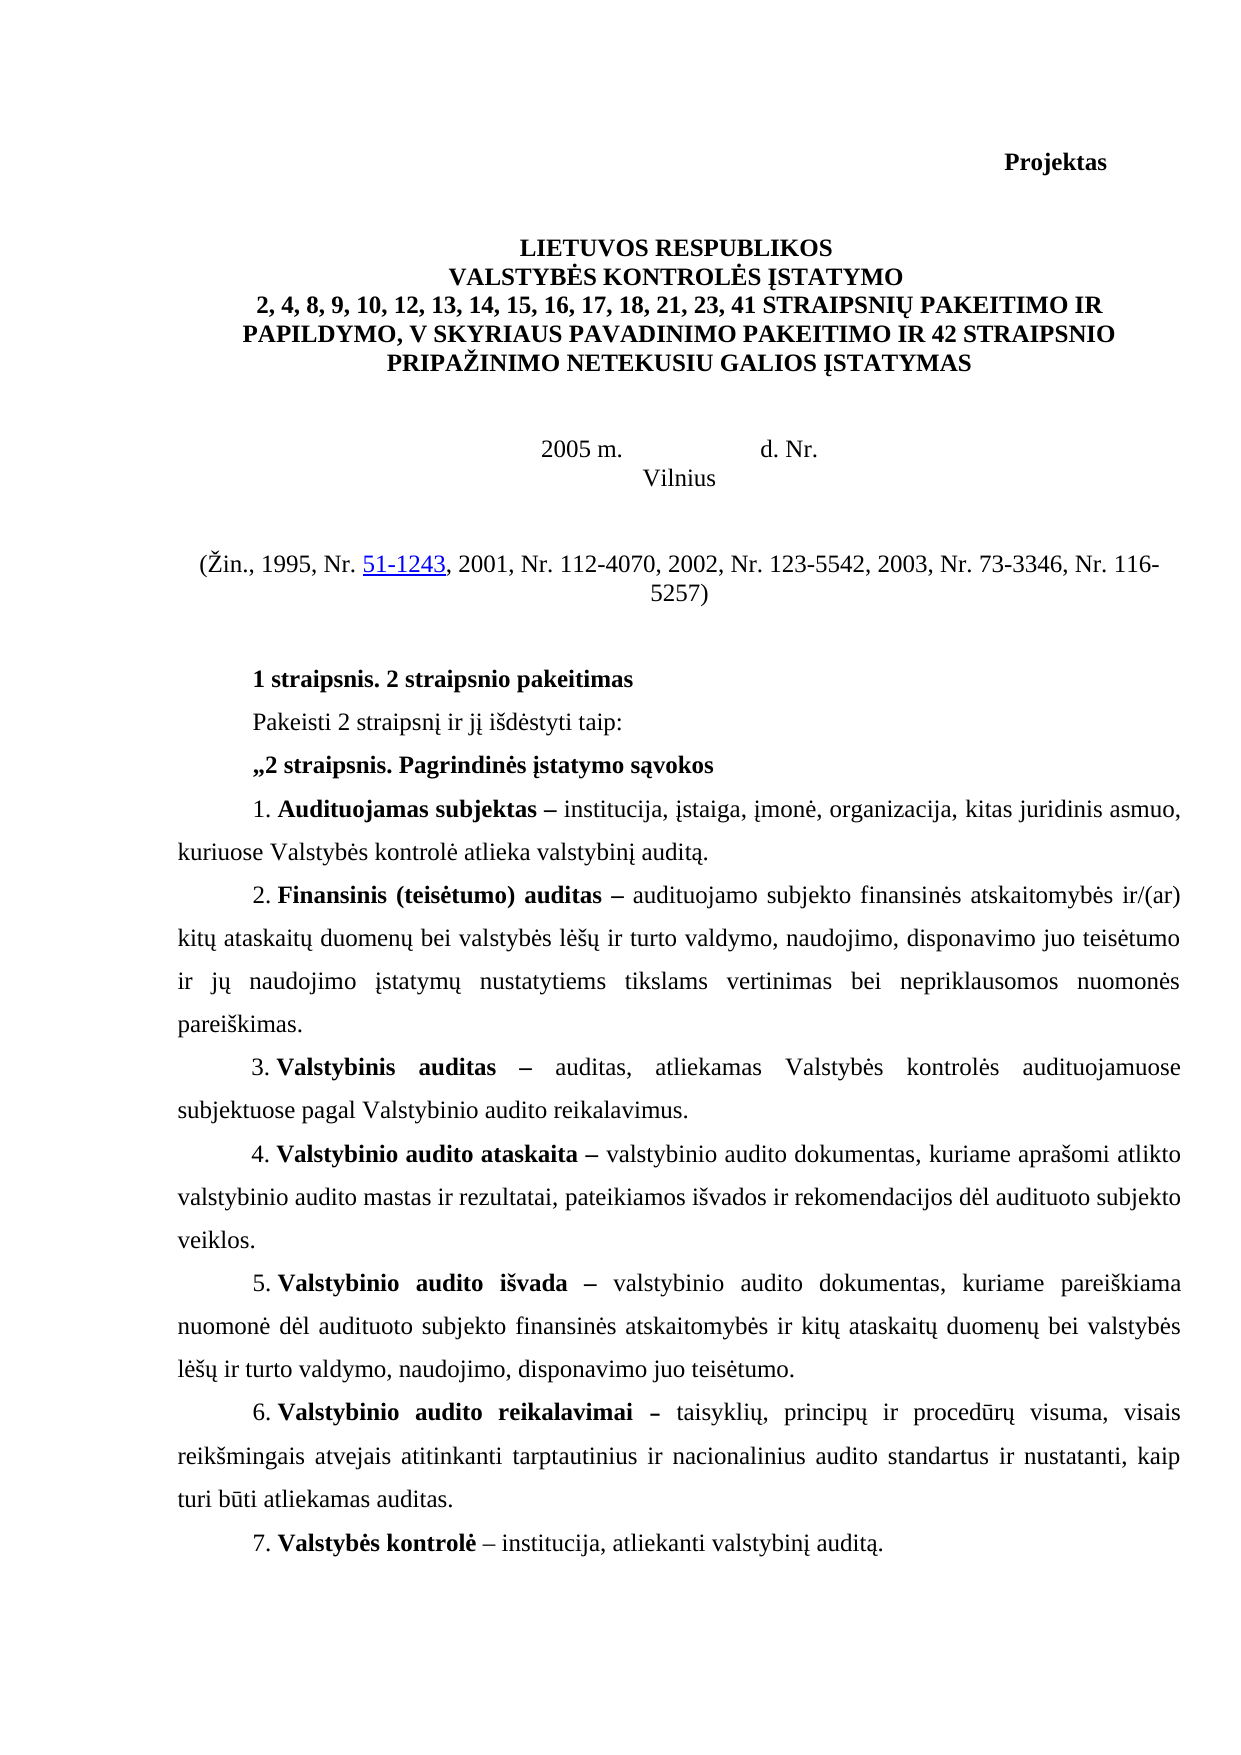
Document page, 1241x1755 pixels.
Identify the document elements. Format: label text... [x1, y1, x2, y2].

text (Žin., 1995, Nr. 51-1243, 2001, Nr. 112-4070, 2002, Nr. 123-5542, 2003, Nr. 73-3346, Nr. 116-5257) [177, 549, 1181, 607]
text 1. Audituojamas subjektas – institucija, įstaiga, įmonė, organizacija, kitas juridinis asmuo, kuriuose Valstybės kontrolė atlieka valstybinį auditą. [177, 794, 1181, 866]
text 1 straipsnis. 2 straipsnio pakeitimas [177, 664, 1181, 693]
text 7. Valstybės kontrolė – institucija, atliekanti valstybinį auditą. [177, 1528, 1181, 1556]
text 2005 m. d. Nr. [177, 434, 1181, 463]
text 6. Valstybinio audito reikalavimai – taisyklių, principų ir procedūrų visuma, visais reikšmingais atvejais atitinkanti tarptautinius ir nacionalinius audito standartus ir nustatanti, kaip turi būti atliekamas auditas. [177, 1397, 1181, 1513]
text 2, 4, 8, 9, 10, 12, 13, 14, 15, 16, 17, 18, 21, 23, 41 STRAIPSNIŲ PAKEITIMO IR PAPILDYMO, V SKYRIAUS PAVADINIMO PAKEITIMO IR 42 STRAIPSNIO PRIPAŽINIMO NETEKUSIU GALIOS ĮSTATYMAS [177, 291, 1181, 377]
text 2. Finansinis (teisėtumo) auditas – audituojamo subjekto finansinės atskaitomybės ir/(ar) kitų ataskaitų duomenų bei valstybės lėšų ir turto valdymo, naudojimo, disponavimo juo teisėtumo ir jų naudojimo įstatymų nustatytiems tikslams vertinimas bei nepriklausomos nuomonės pareiškimas. [177, 880, 1181, 1038]
text Pakeisti 2 straipsnį ir jį išdėstyti taip: [177, 707, 1181, 736]
text LIETUVOS RESPUBLIKOS [177, 233, 1181, 262]
text 4. Valstybinio audito ataskaita – valstybinio audito dokumentas, kuriame aprašomi atlikto valstybinio audito mastas ir rezultatai, pateikiamos išvados ir rekomendacijos dėl audituoto subjekto veiklos. [177, 1139, 1181, 1254]
text 5. Valstybinio audito išvada – valstybinio audito dokumentas, kuriame pareiškiama nuomonė dėl audituoto subjekto finansinės atskaitomybės ir kitų ataskaitų duomenų bei valstybės lėšų ir turto valdymo, naudojimo, disponavimo juo teisėtumo. [177, 1268, 1181, 1383]
text „2 straipsnis. Pagrindinės įstatymo sąvokos [177, 751, 1181, 779]
text Projektas [177, 147, 1181, 176]
text Vilnius [177, 463, 1181, 492]
text VALSTYBĖS KONTROLĖS ĮSTATYMO [177, 262, 1181, 291]
text 3. Valstybinis auditas – auditas, atliekamas Valstybės kontrolės audituojamuose subjektuose pagal Valstybinio audito reikalavimus. [177, 1052, 1181, 1124]
